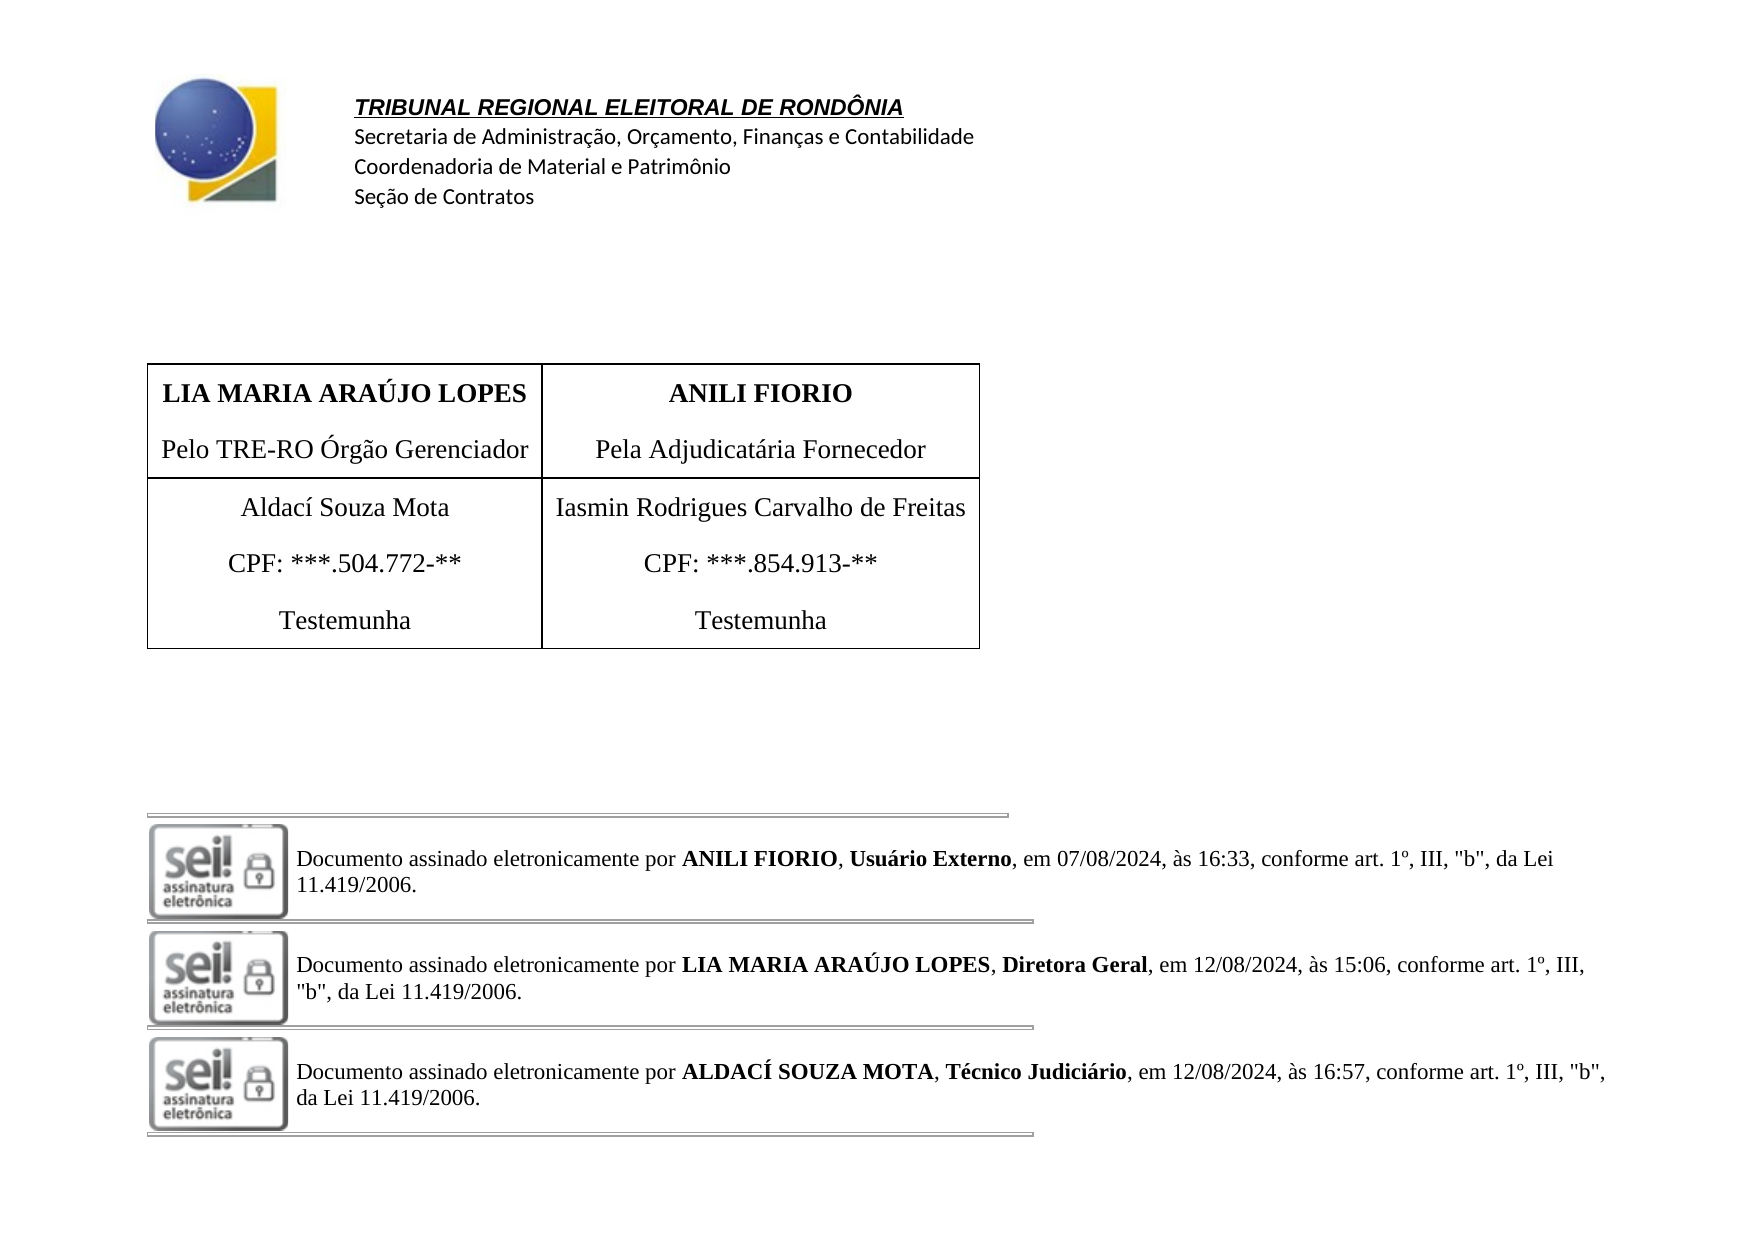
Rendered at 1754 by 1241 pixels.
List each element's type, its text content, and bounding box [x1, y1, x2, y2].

table_header LIA MARIA ARAÚJO LOPES Pelo TRE-RO Órgão Gerenciador [148, 365, 541, 477]
table_header Documento assinado eletronicamente por ANILI FIORIO, Usuário Externo, em 07/08/2024, às 16:33, conforme art. 1º, III, "b", da Lei 11.419/2006. [295, 823, 1616, 920]
table_cell Iasmin Rodrigues Carvalho de Freitas CPF: ***.854.913-** Testemunha [543, 479, 979, 647]
table_header [148, 929, 294, 1025]
table_header Documento assinado eletronicamente por ALDACÍ SOUZA MOTA, Técnico Judiciário, em 12/08/2024, às 16:57, conforme art. 1º, III, "b", da Lei 11.419/2006. [295, 1036, 1616, 1133]
table_header Documento assinado eletronicamente por LIA MARIA ARAÚJO LOPES, Diretora Geral, em 12/08/2024, às 15:06, conforme art. 1º, III, "b", da Lei 11.419/2006. [295, 929, 1616, 1026]
table_header [148, 823, 294, 919]
table_header [148, 1036, 294, 1132]
table_cell Aldací Souza Mota CPF: ***.504.772-** Testemunha [148, 479, 541, 647]
table_header ANILI FIORIO Pela Adjudicatária Fornecedor [543, 365, 979, 477]
